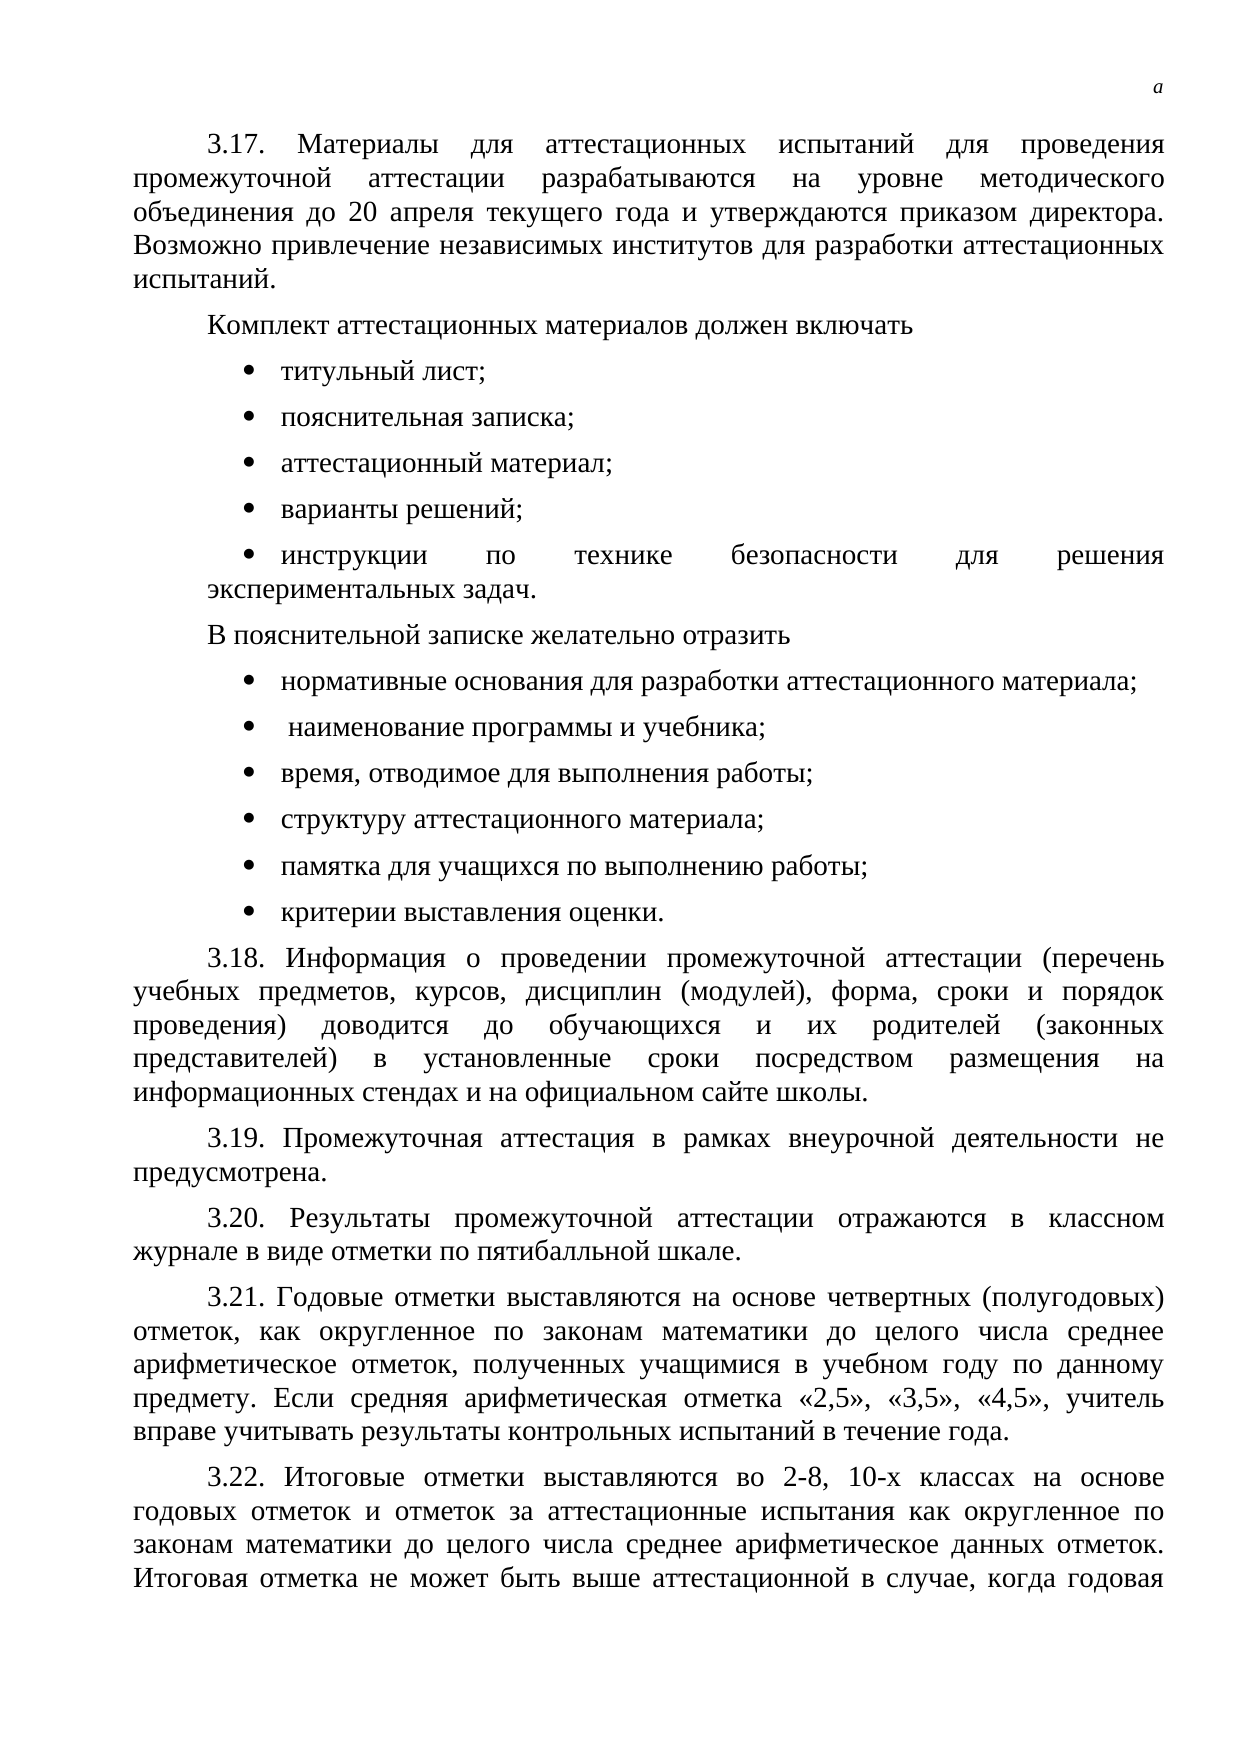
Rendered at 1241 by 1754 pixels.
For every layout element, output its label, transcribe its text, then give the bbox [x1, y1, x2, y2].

text 3.19. Промежуточная аттестация в рамках внеурочной деятельности не предусмотрена. [133, 1120, 1165, 1187]
list варианты решений; [207, 491, 1165, 525]
list критерии выставления оценки. [207, 894, 1165, 927]
text 3.20. Результаты промежуточной аттестации отражаются в классном журнале в виде отметки по пятибалльной шкале. [133, 1200, 1165, 1267]
list структуру аттестационного материала; [207, 802, 1165, 835]
list наименование программы и учебника; [207, 709, 1165, 743]
list нормативные основания для разработки аттестационного материала; [207, 663, 1165, 697]
list памятка для учащихся по выполнению работы; [207, 848, 1165, 881]
text 3.18. Информация о проведении промежуточной аттестации (перечень учебных предметов, курсов, дисциплин (модулей), форма, сроки и порядок проведения) доводится до обучающихся и их родителей (законных представителей) в установленные сроки посредством размещения на информационных стендах и на официальном сайте школы. [133, 940, 1165, 1108]
text В пояснительной записке желательно отразить [133, 617, 1165, 651]
text Комплект аттестационных материалов должен включать [133, 307, 1165, 340]
text 3.17. Материалы для аттестационных испытаний для проведения промежуточной аттестации разрабатываются на уровне методического объединения до 20 апреля текущего года и утверждаются приказом директора. Возможно привлечение независимых институтов для разработки аттестационных испытаний. [133, 127, 1165, 294]
list пояснительная записка; [207, 399, 1165, 433]
text 3.21. Годовые отметки выставляются на основе четвертных (полугодовых) отметок, как округленное по законам математики до целого числа среднее арифметическое отметок, полученных учащимися в учебном году по данному предмету. Если средняя арифметическая отметка «2,5», «3,5», «4,5», учитель вправе учитывать результаты контрольных испытаний в течение года. [133, 1279, 1165, 1447]
list инструкции по технике безопасности для решения экспериментальных задач. [207, 537, 1165, 604]
list время, отводимое для выполнения работы; [207, 755, 1165, 789]
text 3.22. Итоговые отметки выставляются во 2-8, 10-х классах на основе годовых отметок и отметок за аттестационные испытания как округленное по законам математики до целого числа среднее арифметическое данных отметок. Итоговая отметка не может быть выше аттестационной в случае, когда годовая [133, 1459, 1165, 1594]
list аттестационный материал; [207, 445, 1165, 479]
list титульный лист; [207, 353, 1165, 386]
